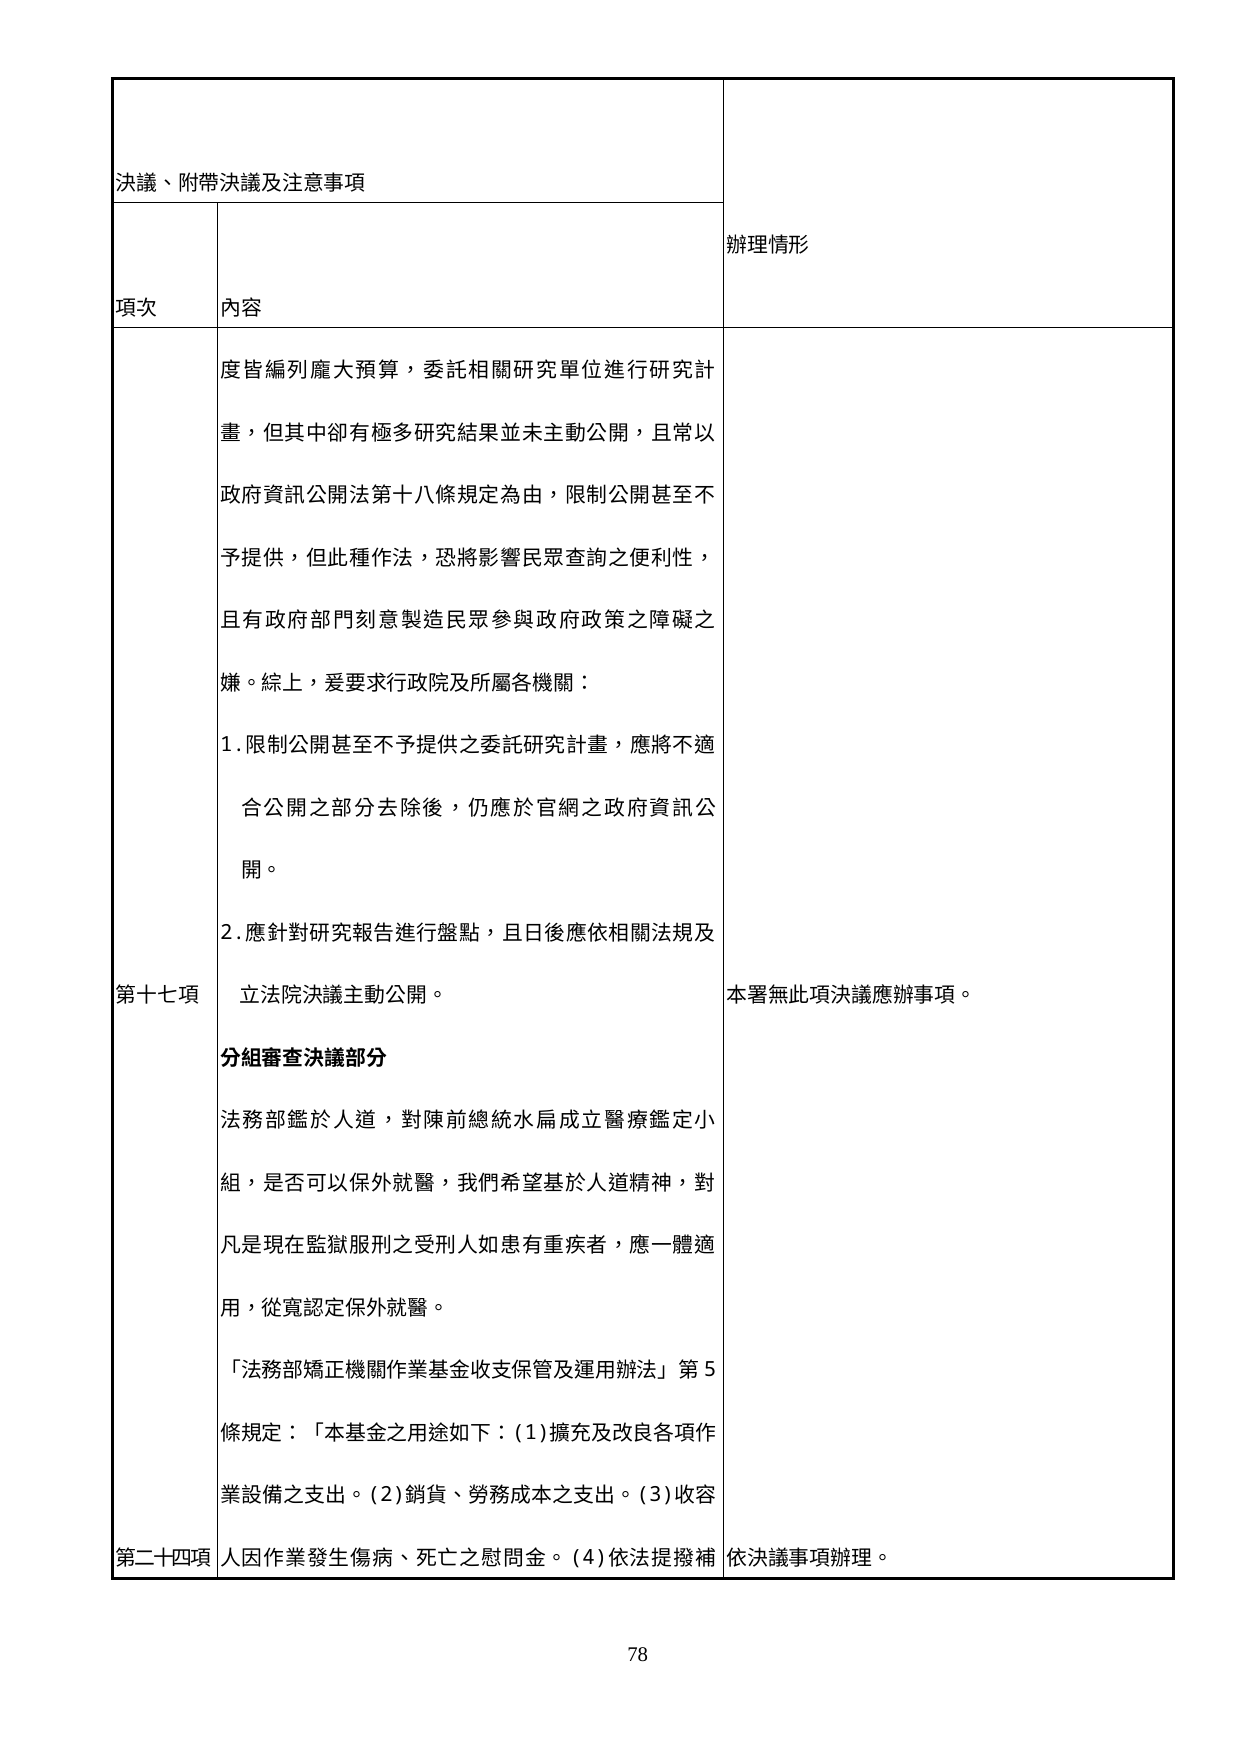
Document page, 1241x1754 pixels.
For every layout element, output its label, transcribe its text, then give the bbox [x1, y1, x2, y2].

table_cell 第二項 第三項 第四項 第五項 第六項 第七項 第八項 第九項 第十項 第十一項 第十二項 第十三項 第十四項 第十五項 第十六項 第十七項 第十八項 第八項 第三項 第五項 第十七項 第二十四項 第一項 第二項 第三項 第四項 第一項 第二項 第三項 [114, 328, 217, 1577]
table_cell 本署無此項決議應辦事項。 依決議事項辦理。 [724, 328, 1172, 1577]
table_header 決議、附帶決議及注意事項 [114, 80, 723, 202]
table_cell 項次 [114, 203, 217, 327]
table_header 辦理情形 [724, 80, 1172, 327]
table_cell 104年度中央政府總預算案針對各機關及所屬統刪項目如下： 1.油料：統刪30%；另隨同減列交通部辦理離島載客船舶油價補貼0.07億元、公路總局辦理公共運輸油價補貼1.05億元。 2.大陸地區旅費：統刪10%。 3.委辦費：除人事行政總處、公務人力發展中心、中央選舉委員會及所屬、公務人員保障暨培訓委員會、警政署及所屬、外交部主管、教育部主管、法務部主管、勞工保險局、職業安全衛生署危險性機械及設備檢查與管理、動植物防疫檢疫局及所屬屠宰衛生檢查、畜禽藥物殘留檢測及檢疫偵測犬業務、衛生福利部落實長照十年計畫、推動長照服務體系及長照服務網業務相關預算、健全緊急醫療照護網絡、健全醫療衛生體系、醫事人力培育與訓練、推動身心障礙醫療復建網絡、社會救助業務、保護服務業務、規劃建立社會工作專業、推動性別暴力防治相關預算、食品藥物管理署科技發展工作及食品藥物管理業務相關預算、社會及家庭署辦理推展身心障礙者福利服務相關預算、文化部主管不刪；智慧財產局、工業局工業技術升級輔導計畫、標準檢驗局及所屬辦理國家度量衡標準實驗室整體運作與發展及民生化學計量標準計畫統刪1%外，其餘統刪10%，其中大陸委員會、考試院、營建署及所屬、消防署及所屬、入出國及移民署、建築研究所、國防部所屬、財政部、國庫署、交通部、中央氣象局、觀光局及所屬、運輸研究所、農業委員會、茶業改良場、疾病管制署、中央健康保險署、社會及家庭署、新竹科學工業園區管理局及所屬、中部科學工業園區管理局及所屬、保險局改以其他項目刪減替代，科目自行調整。 4.一般事務費：除中央研究院、人事行政總處及所屬、國立故宮博物院、中央選舉委員會及所屬、立法院主管、公務人員保障暨培訓委員會、國家文官學院及所屬、監察院、警政署及所屬、外交部主管、體育署、法務部主管、智慧財產局、工業局工業技術升級輔導計畫、勞工保險局、衛生福利部落實長照十年計畫、推動長照服務體系及長照服務網業務相關預算、健全緊急醫療照護網絡、健全醫療衛生體系、醫事人力培育與訓練、推動身心障礙醫療復建網絡、社會救助業務、保護服務業務、規劃建立社會工作專業、推動性別暴力防治相關預算、食品藥物管理署科技發展工作及食品藥物管理業務相關預算、中央健康保險署、社會及家庭署辦理推展身心障礙者福利服務相關預算、國軍退除役官兵輔導委員會聘用照顧服務員及護理人員相關預算不刪外，其餘統刪5%，其中總統府、國家發展委員會、國家通訊傳播委員會、公務人員退休撫卹基金監理委員會、營建署及所屬、消防署及所屬、空中勤務總隊、國防部所屬、賦稅署、臺北國稅局、高雄國稅局、北區國稅局及所屬、中區國稅局及所屬、南區國稅局及所屬、關務署及所屬、財政資訊中心、教育部、國家圖書館、國立公共資訊圖書館、國立教育廣播電臺、國立海洋科技博物館、中小企業處、交通部、民用航空局、中央氣象局、觀光局及所屬、運輸研究所、原子能委員會、放射性物料管理局、核能研究所、水土保持局、農業試驗所、林業試驗所、種苗改良繁殖場、桃園區農業改良場、花蓮區農業改良場、衛生福利部、社會及家庭署、環境檢驗所、環境保護人員訓練所、海岸巡防署主管、新竹科學工業園區管理局及所屬、證券期貨局改以其他項目刪減替代，科目自行調整。 5.軍事裝備設施、房屋建築、車輛及辦公器具、設施及機械設備養護費：除人事行政總處及所屬、國立故宮博物院、中央選舉委員會及所屬、立法院主管、公務人員保障暨培訓委員會、國家文官學院及所屬、監察院、警政署及所屬、中央警察大學設施及機械設備養護費、外交部駐外機構業務計畫、體育署、法務部主管、衛生福利部落實長照十年計畫、推動長照服務體系及長照服務網業務相關預算、保護服務業務相關預算、食品藥物管理署科技發展工作及食品藥物管理業務相關預算、海洋巡防總局艦艇歲修及機械儀器養護費不刪外，其餘統刪5%，其中國家安全會議、國史館臺灣文獻館、中央研究院、行政院、主計總處、國家發展委員會、考試院、公務人員退休撫卹基金監理委員會、內政部、營建署及所屬、消防署及所屬、入出國及移民署、國防部所屬、財政部、國庫署、賦稅署、臺北國稅局、高雄國稅局、北區國稅局及所屬、中區國稅局及所屬、南區國稅局及所屬、關務署及所屬、財政資訊中心、國家圖書館、國立公共資訊圖書館、國立教育廣播電臺、國立海洋科技博物館、交通部、民用航空局、中央氣象局、觀光局及所屬、運輸研究所、公路總局及所屬、原子能委員會、放射性物料管理局、農業委員會、水土保持局、林業試驗所、特有生物研究保育中心、漁業署及所屬、衛生福利部、疾病管制署、中央健康保險署、環境保護署、環境檢驗所、環境保護人員訓練所、海岸巡防署主管、新竹科學工業園區管理局及所屬改以其他項目刪減替代，科目自行調整。 6.國內旅費：除中央研究院、人事行政總處及所屬、國立故宮博物院、中央選舉委員會及所屬、公務人員保障暨培訓委員會、國家文官學院及所屬、監察院主管、警政署及所屬、體育署、法務部主管、工業局工業技術升級輔導計畫、衛生福利部落實長照十年計畫、推動長照服務體系及長照服務網業務相關預算、健全緊急醫療照護網絡、健全醫療衛生體系、醫事人力培育與訓練、推動身心障礙醫療復建網絡、社會救助業務、保護服務業務、規劃建立社會工作專業相關預算、食品藥物管理署科技發展工作及食品藥物管理業務相關預算、社會及家庭署辦理推展身心障礙者福利服務相關預算不刪外，其餘統刪5%，其中國史館臺灣文獻館、主計總處、國家發展委員會、考試院、內政部、營建署及所屬、消防署及所屬、役政署、入出國及移民署、空中勤務總隊、國防部所屬、賦稅署、臺北國稅局、高雄國稅局、北區國稅局及所屬、中區國稅局及所屬、南區國稅局及所屬、關務署及所屬、財政資訊中心、國家圖書館、國立公共資訊圖書館、國立教育廣播電臺、國立海洋科技博物館、交通部、中央氣象局、觀光局及所屬、運輸研究所、公路總局及所屬、原子能委員會、放射性物料管理局、農業委員會、水土保持局、衛生福利部、疾病管制署、社會及家庭署、環境保護署、環境檢驗所、環境保護人員訓練所、新竹科學工業園區管理局及所屬、檢查局、臺灣省政府改以其他項目刪減替代，科目自行調整。 7.國外旅費：除中央研究院、人事行政總處及所屬、國立故宮博物院、中央選舉委員會及所屬、立法院主管委員國會交流事務費、公務人員保障暨培訓委員會、國家文官學院及所屬、監察院、警政署及所屬、中央警察大學、外交部主管、體育署、法務部主管、衛生福利部落實長照十年計畫、推動長照服務體系及長照服務網業務相關預算、推動身心障礙醫療復建網絡、保護服務業務相關預算、食品藥物管理署科技發展工作及食品藥物管理業務相關預算、社會及家庭署辦理推展身心障礙者福利服務相關預算、文化部主管不刪外，其餘統刪5%，其中行政院、主計總處、國家發展委員會、檔案管理局、飛航安全調查委員會、客家委員會及所屬、考試院、銓敘部、公務人員退休撫卹基金監理委員會、公務人員退休撫卹基金管理委員會、審計部、內政部、營建署及所屬、消防署及所屬、役政署、入出國及移民署、建築研究所、空中勤務總隊、國防部所屬、財政部、國庫署、賦稅署、臺北國稅局、高雄國稅局、北區國稅局及所屬、中區國稅局及所屬、南區國稅局及所屬、財政資訊中心、教育部、國民及學前教育署、青年發展署、國家圖書館、國立公共資訊圖書館、國立教育廣播電臺、國家教育研究院、國立海洋科技博物館、工業局、標準檢驗局及所屬、智慧財產局、水利署及所屬、中央地質調查所、交通部、民用航空局、中央氣象局、觀光局及所屬、運輸研究所、公路總局及所屬、勞工保險局、勞動力發展署及所屬、職業安全衛生署、勞動及職業安全衛生研究所、僑務委員會、原子能委員會、輻射偵測中心、放射性物料管理局、核能研究所、農業委員會、林務局、水土保持局、農業試驗所、林業試驗所、水產試驗所、畜產試驗所、家畜衛生試驗所、特有生物研究保育中心、種苗改良繁殖場、高雄區農業改良場、漁業署及所屬、動植物防疫檢疫局及所屬、農糧署及所屬、衛生福利部、疾病管制署、中央健康保險署、社會及家庭署、環境檢驗所、環境保護人員訓練所、新竹科學工業園區管理局及所屬、中部科學工業園區管理局及所屬、南部科學工業園區管理局及所屬、檢查局、臺灣省政府、臺灣省諮議會、福建省政府改以其他項目刪減替代，科目自行調整。 8.出國教育訓練費：除中央研究院、人事行政總處及所屬、中央選舉委員會及所屬、公務人員保障暨培訓委員會、國家文官學院及所屬、警政署及所屬、外交部駐外機構業務計畫、法務部主管、食品藥物管理署科技發展工作及食品藥物管理業務相關預算、文化部主管不刪外，其餘統刪5%，其中主計總處、國家發展委員會、公平交易委員會、飛航安全調查委員會、消防署及所屬、空中勤務總隊、國防部所屬、財政部、關務署及所屬、交通部、中央氣象局、原子能委員會、核能研究所、農業委員會、農業試驗所、水產試驗所、畜產試驗所、家畜衛生試驗所、特有生物研究保育中心、種苗改良繁殖場、臺中區農業改良場、臺南區農業改良場、高雄區農業改良場、花蓮區農業改良場、衛生福利部、疾病管制署、環境保護署、檢查局改以其他項目刪減替代，科目自行調整。 9.設備及投資：除資產作價投資、中央研究院、人事行政總處及所屬、中央選舉委員會及所屬、立法院主管、公務人員保障暨培訓委員會基本行政維持、國家文官學院及所屬、監察院、審計部、警政署及所屬、中央警察大學房屋建築及設備費、外交部駐外機構業務計畫、購置駐外機構館舍計畫與汰換駐外機構公務車預算、法務部主管、勞工保險局、動植物防疫檢疫局高雄分局檢疫行政大樓興建工程、衛生福利部健全緊急醫療照護網絡、健全醫療衛生體系、醫事人力培育與訓練、社會救助業務、保護服務業務相關預算、食品藥物管理署科技發展工作及食品藥物管理業務相關預算、中央健康保險署、社會及家庭署辦理推展身心障礙者福利服務相關預算、海岸巡防署臺北港海巡基地、海洋巡防總局艦艇大修經費及強化海巡編裝發展方案不刪；科技部增撥國家科學技術發展基金統刪1%；文化部主管統刪3%；國立故宮博物院故宮南部院區籌建計畫統刪4%；教育部主管統刪7%外，其餘統刪8%，其中司法院、最高法院、最高行政法院、臺北高等行政法院、臺中高等行政法院、高雄高等行政法院、公務員懲戒委員會、法官學院、智慧財產法院、臺灣高等法院、臺灣高等法院臺中分院、臺灣高等法院臺南分院、臺灣高等法院高雄分院、臺灣高等法院花蓮分院、臺灣臺北地方法院、臺灣士林地方法院、臺灣新北地方法院、臺灣桃園地方法院、臺灣新竹地方法院、臺灣苗栗地方法院、臺灣臺中地方法院、臺灣南投地方法院、臺灣雲林地方法院、臺灣嘉義地方法院、臺灣高雄地方法院、臺灣屏東地方法院、臺灣臺東地方法院、臺灣花蓮地方法院、臺灣宜蘭地方法院、臺灣基隆地方法院、臺灣澎湖地方法院、臺灣高雄少年及家事法院、福建高等法院金門分院、福建金門地方法院、福建連江地方法院、考試院、公務人員退休撫卹基金監理委員會、內政部、役政署、國防部、財政部、賦稅署、臺北國稅局、高雄國稅局、北區國稅局及所屬、中區國稅局及所屬、南區國稅局及所屬、國有財產署及所屬、教育部、國民及學前教育署、國家圖書館、國立公共資訊圖書館、國立教育廣播電臺、國立海洋科技博物館、中央氣象局、觀光局及所屬、運輸研究所、公路總局及所屬、蒙藏委員會、農業委員會、家畜衛生試驗所、環境保護署、環境保護人員訓練所、海洋巡防總局、海岸巡防總局及所屬、金融監督管理委員會、銀行局、證券期貨局改以其他項目刪減替代，科目自行調整。 10.對國內團體之捐助與政府機關間之補助：除法律義務支出、中央研究院、警政署及所屬、外交部、教育部主管、法務部主管、勞工保險局、漁業署捐助各級漁會辦理臺灣地區各漁業通訊電臺營運輔導、衛生福利部捐助財團法人國家衛生研究院發展計畫、落實長照十年計畫、推動長照服務體系及長照服務網業務相關預算、社會救助業務、保護服務業務、健全緊急醫療照護網絡、健全醫療衛生體系、醫事人力培育與訓練、食品藥物管理署科技發展工作及食品藥物管理業務相關預算、中央健康保險署、社會及家庭署辦理長期照顧十年計畫及建置長期照顧服務體系暨推展身心障礙者福利服務相關預算、文化部主管、科技部對國家災害防救科技中心、財團法人國家實驗研究院與國家同步輻射研究中心之捐助不刪；經濟部科技預算、智慧財產局、工業局工業技術升級輔導計畫統刪1%外，其餘統刪5%，其中客家委員會及所屬、內政部、營建署及所屬、國防部所屬、交通部、觀光局及所屬、公路總局及所屬、核能研究所、桃園區農業改良場、動植物防疫檢疫局及所屬、環境保護署、新竹科學工業園區管理局及所屬改以其他項目刪減替代，科目自行調整。 11.對地方政府之補助：除法律義務支出、一般性補助款、教育部主管、法務部主管、衛生福利部落實長照十年計畫、推動長照服務體系及長照服務網業務相關預算、社會救助業務、健全緊急醫療照護網絡、食品藥物管理署科技發展工作及食品藥物管理業務相關預算、中央健康保險署、社會及家庭署辦理長期照顧十年計畫及建置長期照顧服務體系暨推展身心障礙者福利服務相關預算、文化部主管不刪外，其餘統刪5%，其中役政署、觀光局及所屬、動植物防疫檢疫局及所屬、衛生福利部改以其他項目刪減替代，科目自行調整。 12.人事費：除退休退職給付、人事行政總處退休公教人員年終慰問金調整準備、國立故宮博物院、中央選舉委員會及所屬、立法院主管（不含委員問政油料補助費）、公務人員保障暨培訓委員會、國家文官學院及所屬、監察院主管、警政署及所屬、外交部主管、體育署、法務部主管不刪；立法院主管委員問政油料補助費統刪30%外，其餘統刪1%，其中中央研究院、主計總處、公務人力發展中心、地方行政研習中心、檔案管理局、飛航安全調查委員會、公共工程委員會、司法院、最高法院、最高行政法院、臺北高等行政法院、臺中高等行政法院、高雄高等行政法院、公務員懲戒委員會、法官學院、智慧財產法院、臺灣高等法院、臺灣高等法院臺中分院、臺灣高等法院臺南分院、臺灣高等法院高雄分院、臺灣高等法院花蓮分院、臺灣臺北地方法院、臺灣士林地方法院、臺灣新北地方法院、臺灣桃園地方法院、臺灣新竹地方法院、臺灣苗栗地方法院、臺灣臺中地方法院、臺灣南投地方法院、臺灣彰化地方法院、臺灣雲林地方法院、臺灣嘉義地方法院、臺灣臺南地方法院、臺灣高雄地方法院、臺灣屏東地方法院、臺灣臺東地方法院、臺灣花蓮地方法院、臺灣宜蘭地方法院、臺灣基隆地方法院、臺灣澎湖地方法院、臺灣高雄少年及家事法院、福建高等法院金門分院、福建金門地方法院、福建連江地方法院、考試院、考選部、消防署及所屬、役政署、入出國及移民署、建築研究所、空中勤務總隊、國防部所屬、國庫署、臺北國稅局、高雄國稅局、北區國稅局及所屬、中區國稅局及所屬、南區國稅局及所屬、國有財產署及所屬、國家圖書館、國立公共資訊圖書館、國立教育廣播電臺、國立海洋科技博物館、水利署及所屬、中央地質調查所、交通部、民用航空局、中央氣象局、觀光局及所屬、運輸研究所、公路總局及所屬、勞動及職業安全衛生研究所、林務局、水土保持局、畜產試驗所、家畜衛生試驗所、茶業改良場、種苗改良繁殖場、桃園區農業改良場、臺南區農業改良場、環境保護署、環境檢驗所、環境保護人員訓練所、海岸巡防署主管、證券期貨局改以其他項目刪減替代，科目自行調整。 13.國庫署「國債付息」減列2 億元。 近來國際原油價格持續重挫，國內汽、柴油價格亦不斷下跌；日前中油再度宣布自2015年1月12日起調降各式汽、柴油價格，其中95無鉛調降為每公升24.6元，較編製104年度中央政府總預算案時按每公升35.1元編列，已有大幅差距；爰予減列104年度中央政府各機關油料費30%；另年度預算執行中，若遇油價大幅波動，則在油料用量之共同標準範圍內，各機關應依以下原則辦理，主計總處並應追蹤控管執行情形： 1.油價下跌時，按實際油價覈實列支，結餘部分並不得移為他用。 2.油價大幅上漲，致所須經費不足時，得以各機關第一預備金支應；若嚴重不敷，得申請動支第二預備金。 針對104年度中央政府總預算中有關「自由經濟示範區」相關預算共計編列75億9,945萬5,000元，包括：國家發展委員會編列1,670萬元、經濟部智慧財產局編列20萬元、行政院農業委員會編列3億8,573萬元、衛生福利部編列1億4,600萬元、經濟特別收入基金1,000萬元、桃園國際機場股份有限公司6,400萬元、臺灣港務股份有限公司34億3,715萬1,000元、航港建設基金35億3,477萬4,000元、農業特別收入基金490萬元。 經查，「自由經濟示範區規劃方案」於102年8月啟動第1階段推動計畫，自貿港區為自由經濟示範區第1階段之核心，惟推動效益卻未如預期，無法彌補我國港埠整體進出口貨物流失量，且入駐港區事業數及進用員工人數未見成長，此外，再以我國自由貿易港區歷年來入駐港區事業家數及進用員工人數觀之，推行自由貿易示範區計畫後，入駐港區事業數及進用員工人數亦未見明顯成長；另示範區104年度關鍵績效指標考核面向不足，且跨機關間衡量標準不一，有欠妥適。 另，有鑑於「自由經濟示範區規劃方案」尚未三讀通過，各部會即逕自編列該預算執行計畫，實有未當。事實上，就政府不斷宣傳國際的案例：韓國仁川自經區言之，現已證明也將面臨推動困難之困境，事實上，由於外國人移住率過低、招商不易、無法吸引國外資金流入，以及對本國企業限制過多等因素，近年來韓國各界對仁川自經區的發展狀況，出現了諸多的批判。而面對中國上海自貿區實施一年來發現，其光環不但嚴重消退，實施成效更是完全不如預期，但台灣卻為了企圖與中國對接，不斷以此推銷台灣自經區的設立優勢，用錯誤的觀念及手段，實難以帶動台灣經濟升級，更無法為台灣悶經濟注入新的成長動力，且因示範區特別條例尚未審議通過。準此，除交通部自由港區等海空港建設、國家發展委員會、經濟部、衛生福利部及行政院農業委員會等既有不涉及落實自由經濟示範區特別條例相關預算得編列執行外，其餘不得編列。 鑑於多數財團法人收入來源主要依賴政府之補助與委辦收入，或以行使公權力特定政策任務為設置目的，且各該薪資待遇均已相當優渥。因此，相關福利經費之支用更應撙節，避免造成外界觀感不佳，或有浪費政府資源之嫌。爰自104年度起，各財團法人除應比照公務人員取消交通補助費外，亦不得再發放高層主管之房屋津貼。 根據審計部102年度中央政府總決算審核報告指出，政府捐助之財團法人總計152個，基金總額高達2,423億8,298萬餘元。然諸多財團法人財源自籌能力不足，高度仰賴政府財源挹注；依決算審核結果，152個財團法人102年度營收來自政府捐補助（不含捐助基金）或委辦之金額高達近470億元，超過年度整體收入之50%。其中有60家政府捐補助及委辦經費占其年度收入比例逾50%，當中有42家超過70%，逾90%者亦不在少數。 事實上，許多財團法人或已達成設置任務，或因時空環境變遷致設立目的已不復存在，或功能重疊，或已不具實質效益……，本院審查102年度中央政府總預算案時決議：「……要求各該主管機關於6個月內針對所捐助財團法人之設置目的、工作計畫、經費運用、財務狀況、營運績效等，以及任務已達成、設立目的已不復存在或已無營運實益等之財團法人，應向立法院提出評估報告及退場計畫。」，惟迄今僅見公設財團法人不斷設置，卻未見有退場或整併者；長此以往，不僅浪費行政資源，更將形成政府財政負擔。 爰此，104年度中央政府各機關（含營業及非營業基金）應就所主管財團法人設置任務已達成、或設立目的已不復存在、或已無營運實益、或績效不彰、或性質或業務相近者，提出具體之退場或整併計畫及時程，並向立法院各該委員會報告。 公教人員保險法中訂有「眷屬喪葬津貼（最高3個月薪俸額）」，而全國軍公教員工待遇支給要點中，亦列有眷屬死亡之「喪葬補助（最高5個月薪俸額）」之生活津貼，惟該「生活津貼」之規定，並未有法源依據。 公教人員保險既已有眷屬喪葬給付，實已不須再另行由政府預算編列所謂「喪葬補助」，且補助標準還過於保險給付。其他社會保險，如「勞工保險」，亦係將眷屬死亡之喪葬津貼列入保險給付項目，而未有其他政府補助。基於該「喪葬補助」生活津貼係無償性之補助，與保險給付係立基於「保費」之交付而生之補償不同，不應以「月俸」作為補助標準，況月俸愈高者，反而獲得政府愈多之補助，亦有違常理；現行軍公教人員喪葬補助以事實發生當月之薪俸額做為補助基準尚有斟酌空間，建請行政院於6個月內檢討研議其合理性。 根據行政院主計總處訂定之「用途別預算科目分類定義及計列標準表」第一點規定「各機關應詳實按照所管費用性質，就用途別預算科目定義範圍，確定各項費用應歸屬之科目」。惟查部分機關或對定義範圍未盡清楚，或有明知卻仍未照規定歸類之蓄意，例如，明知須列為委辦費，卻以委辦費每年均會被立法院統刪為由，將相關經費改列為「一般事務費」；或明知實際用途為補助，須於預算書中表列，並於機關網站上揭露，卻以「分攤」經費為由改列為「一般事務費」，逃避監督。爰要求行政院應通令各機關單位確實依照所訂標準編製預算，主計單位並應盡預算編審之責，確實審核；日後經查出有未依規定編製預算者，機關單位首長、相關人員應予懲處。 由於各界對於政府部門帶頭使用派遣人力多所撻伐，行政院於99年即鼓勵行政部門辦理勞務採購時，應優先評估以勞務承攬方式辦理；但從行政院各部會及所屬進用之承攬人力的工作內容觀之，多數工作要派機構仍須直接行使指揮監督權，而各部會卻為配合行政院降低派遣勞工人數之要求，特意忽略派遣與承攬之差別，導致派遣人力人數雖然降低，但勞務承攬卻不斷增加之怪象。 經查，依民法規定：承攬謂當事人約定，一方為他方完成一定之工作，他方俟工作完成，給付報酬之契約，在承攬業者依承攬契約而指派所屬勞工（擔任履行輔助人）至定作人處提供勞務之場合；勞動承攬外觀上似乎與勞動派遣相近，但二者間主要差異在於：承攬業者並未將指揮監督權讓與定作人，而勞動派遣部分，要派機構則可直接指揮監督使用派遣勞工。 勞動部為勞政最高主管機關，未明確定義派遣及承攬造成各界多有誤解，已屬失職；而行政院對勞務承攬不斷增加之怪象，非但視而不見，且昧於事實，放任各部會將應運用勞動派遣人力之事項，任意以勞動勞務承攬為之，尤屬不該。 爰要求行政院應： 1.責成勞動部明確定義勞動派遣與勞務承攬，並提出相關檢討報告及改善計畫與具體實施期程。 2.責成勞動部會同人事行政總處，訂定「行政院運用勞動派遣及勞務承攬之應行注意事項」。 3.於104年度起逐步要求各部會通盤檢討勞務採購時勞動派遣及勞務承攬人力運用之需求。 4.依勞動部之定義，於105年度起中央政府總預算書內明列勞動派遣及勞務承攬人力實際運用情況。 依據職業安全衛生法第6條第1項第14款明文規定，雇主應針對防止為採取充足通風、採光、照明、保溫或防濕等引起之危害，提供勞工必要的安全衛生設備及措施。同法第26條亦規定，事業單位以其事業之全部或一部分交付承攬時，應於事先告知該承攬人有關事業工作環境、危害因素既本法及有關安全衛生規定應採取之措施。 查承攬立法院院區清潔廠商第一社會福利基金會卻只提供員工短袖制服，即便寒流低溫特報，員工在戶外低氣溫環境工作只能自行添加薄長袖衣物於短袖衣服內，與其他在院區內行走身著保暖外套其他人員相較保暖性不足。顯然，立法院與基金會要求員工於低氣溫戶外工作，基金會未提供任何禦寒保護措施，立法院也未善盡告知督促之責任。 次查政府採購網統計資訊，第一社會福利基金會亦承攬多家公家機關清潔勞務採購案，包含監察院、科技部、高速公路局北區工程處、衛生福利部國民健康署等等中央政府機關單位。 為避免基層勞工因工作遭逢職業傷病，政府機關應依職業安全衛生法，善盡事業單位督促承攬商符合相關法令之責任，爰要求各政府機關應優先督促清潔勞務承攬商針對戶外工作之員工提供防風保暖之制服。 行政院消費者保護委員會自101年被前行政院長江宜樺降級為行政院消費者保護處後，功能不彰，未能確實保護消費者，在歷次食安風暴中，也未能發揮領頭羊角色保護消費者權益、提出團體訴訟，顯見當初行政院組改決策之不當。尤其現行產業類別多元、消費項目與爭議更是日新月異，消費者保護法裡的定型化契約範本早已不符時代所需，許多民眾根本不知道消費者保護法能申訴及調解消費爭議，遠不如媒體的爆料專線。爰要求行政院應強化消費者保護處職能，並與食安辦公室定期溝通協調，定期就特定產品稽查，以維護消費者權益。 行政院各部會每年皆編列龐大數額之捐、補助費，有的部會之捐、補助費幾乎占其整體預算九成。其中有為數不少的捐、補助費，係對團體及私人補助，惟如此龐大金額之預算，許多部會及所屬卻未於官方網站設有專區，致民眾及團體無法簡便查詢到所需之申請捐、補助費規定，而經常錯失申請時機，甚或因不知有相關捐、補助費，致使本身權益受損。為便利人民共享及公平利用政府資訊，保障民眾知的權利，爰要求行政院及所屬應要求各部會應將「申請捐、補助費用之相關辦法」列入網頁「政府資訊公開」專區內，以利民眾查閱。 行政院於93年為建立公報制度，統一刊載行政院及所屬各機關涉及人民權益之法令等重要事項，以達政府資訊主動公開及保障人民權益之目的，特發行「行政院公報」，並建置「行政院公報資訊網」。惟查該網站部分法規命令、行政規則等修正發布之資訊，並未檢附條文總說明及對照表，人民難以得知政府機關修正之理由與必要性。爰要求行政院公報未來刊載法規，應一併檢附條文總說明及對照表，以便利人民共享及公平利用政府資訊，保障人民知的權利，增進人民對公共事務之瞭解、信賴及監督，並促進民主參與。 為避免濫用政府預算播送形象廣告違反行政中立原則並影響選舉公平，總統副總統任期屆滿前一年內，政府政令宣導廣告應限於社會治安維護、交通秩序疏導、災害防救、傳染病防治、環境保護、節約能源或新法令及政策實施等之宣導廣告，不得播送其他政治性宣導廣告。鑑於原住民族及離島等地區因地理環境特殊，受限於交通不便，醫療資源及健康照護服務相較台灣本島，普遍有不充足與不完善之情形。為使該等地區民眾獲得平等之完善醫療與照顧，104年度中央政府總預算案中有關「原住民族及離島地區醫療、照護、保健相關服務所需及資源建置之相關預算」，請行政院責成主計總處及相關機關覈實配賦額度。 有鑑於臺大醫院兒童醫院已於103年8月1日正式開幕，肩負國家社會大眾之深刻期望，基於兒童是國家未來的重要棟樑，其健康代表著國家未來的競爭力，惟面對少子化問題日益嚴重的台灣，兒童健康問題卻仍未受到政府高度重視。基此，為落實臺大醫院兒童醫院提供國家級兒童醫療服務、研究及教學之任務，特建請教育部與衛生福利部自104年度起，應於業務計畫中，匡列預算納入兒童醫學相關研究主題（例如：一般兒科教學研究、兒童急診教學研究、兒童不當對待（虐待）教學研究、兒童健康褔祉指標教學研究、兒童社區醫學教學研究、青少年醫學教學研究……等等相關研究），並提撥一定比例預算、專款專用做為兒童醫院之臨床教學研究用途，以培養我國兒童醫療與保健人才、照顧轉診難症兒童，及增進我國兒童健康及福祉，並提高我國兒童醫療照顧水準，落實臺大醫院兒童醫院捍衛國家兒童健康之使命。 中華民國104年度中央政府總預算案，有關公務部分各單位預算之審查，歲入、歲出之各款、項、目涉及附屬單位預算營業及非營業部分（如營業盈餘或作業賸餘繳庫等項目），審查報告本應予「暫照列，俟附屬單位預算審議確定，再行調整。」惟倘委員會在審查時，已就該部分預算作成實質上之增刪調整或相關決議，審查總報告仍應尊重委員會審查結果，並予照列。 台灣糖業股份有限公司、台灣中油股份有限公司、台灣電力股份有限公司、台灣自來水股份有限公司四家公司100年度經營績效獎金適用96年修正之「經濟部所屬事業經營績效獎金實施要點」辦理。 附屬單位預算涉及本署應辦部分 通案決議部分 經查「政府資訊公開法」第七條規定，略以：下列政府資訊，除依第十八條規定限制公開或不予提供者外，應主動公開……五、施政計畫、業務統計及研究報告。……前項第五款所稱研究報告，指由政府機關編列預算委託專家、學者進行之報告或派赴國外從事考察、進修、研究或實習人員所提出之報告。 又查，本院審查96年度中央政府總預算案通過之通案決議：(八)自96年度起，中央各行政單位應依「政府資訊公開法」第七條規定，應將預算及決算書、由政府編列預算所完成之研究報告等在網上公布，供全民查閱、(十)鑑於政府資訊公開法已於民國94年12月28日公布施行，各政府機關均應主動公開其行政資訊，爰建議於各機關之入口網站增加「政府資訊公開」之單一窗口，使政府資訊更為公開透明，讓民眾更方便參與政府之政策。而行政院及所屬各機關每年度皆編列龐大預算，委託相關研究單位進行研究計畫，但其中卻有極多研究結果並未主動公開，且常以政府資訊公開法第十八條規定為由，限制公開甚至不予提供，但此種作法，恐將影響民眾查詢之便利性，且有政府部門刻意製造民眾參與政府政策之障礙之嫌。綜上，爰要求行政院及所屬各機關： 1.限制公開甚至不予提供之委託研究計畫，應將不適合公開之部分去除後，仍應於官網之政府資訊公開。 2.應針對研究報告進行盤點，且日後應依相關法規及立法院決議主動公開。 分組審查決議部分 法務部鑑於人道，對陳前總統水扁成立醫療鑑定小組，是否可以保外就醫，我們希望基於人道精神，對凡是現在監獄服刑之受刑人如患有重疾者，應一體適用，從寬認定保外就醫。 「法務部矯正機關作業基金收支保管及運用辦法」第5條規定：「本基金之用途如下：(1)擴充及改良各項作業設備之支出。(2)銷貨、勞務成本之支出。(3)收容人因作業發生傷病、死亡之慰問金。(4)依法提撥補助、獎勵之支出。(5)收容人技能訓練之支出。(6)補助收容人及其家屬醫療、教育及生活照顧之支出。(7)補助犯罪被害人及其家屬醫療、教育及生活照顧之支出。(8)管理及總務支出。(9)其他有關支出。」其中，有關改善收容人醫療、生活設施及技訓設備、補助收容人疾病醫療費用，以及收容人沐浴及炊場所需燃料等經費，應回歸法務部矯正署公務預算，不應再於該基金編列之。爰建請法務部應儘速研議修正「法務部矯正機關作業基金收支保管及運用辦法」。 二、分組審查決議部分： 行政院主管涉及本署應辦部分 妥善運用預算法第4條所列之非營業特種基金，有助於提升行政效率、提供特定政事穩固的財務規模與衡平不同社會價值。惟我國非營業特種基金數目繁多，非但未配合中央政府組織改造予以檢討，其收支更時有違反預算法或替代普通基金而形成所屬機關「小金庫」等情事。矧非營業特種基金之舉借，近年對我國財政紀律產生嚴重影響。爰要求行政院於1個月內，要求各部會檢討所屬非營業特種基金之必要性，並於提送105年中央政府總預算時，說明非營業特種基金整併成果及規劃。 鑑於台灣市場資訊規模遠遜於國外，而國外軟體經常以適合其國內發展之軟體直接套用於國外購買者，並未能實際符合我國實際需求，殷鑑於此，政府應積極獎勵國內軟體業的發展，制定相關方案；目前僅有經濟部為了扶植協助國內軟體產業免於國際大廠的扼殺，已於2014年8月成立軟體採購平台，目的是要讓國內軟體業能在面對國際廠商時有更多的條件可以有平等交流的空間與機會；鑑於國內軟體產業面臨的環境較為惡劣，以及資安軟體產品事涉防護國家安全性質，行政機關在購買資安通訊產品時，應優先採購國內產品，以扶植國內軟體產業之發展，利於提升企業競爭力，也能鼓勵優秀人才留在國內。 司法及法制委員會歲入涉及本署應辦部分 104年度各地方法院檢察署（以下簡稱各地檢署）於「罰款及賠償收入─沒入及沒收財物」科目下，編列緩起訴處分金計13億2,257萬7,000元及認罪協商判決金計3,395萬6,000元，合計13億5,653萬3,000元。經查，104年度所編列緩起訴處分金及認罪協商判決金收入，均低於先前年度實際收入金額，考量近年來該等指定支付金額呈逐年成長趨勢，104年度所編相關收入預算數顯有偏低之虞，應確實依刑事訴訟法規定辦理。 依據103年6月4日修正公布之刑事訴訟法相關規定，緩起訴處分金及認罪協商判決金之全部收支，應納入政府預算體系，該等收入應全數由各地檢署編列歲入預算繳庫。然各地檢署於104年度「罰款及賠償收入─沒入及沒收財務」編列之緩起訴處分金及認罪協商判決金相關收入預算數總計13億5,653萬3,000元，雖已高於102年度決算數及103年度法定預算數；惟以歷年來緩起訴處分金及認罪協商判決金指定支付國庫、公益團體、地方自治團體之總金額觀之（如下表），該等指定支付金額已由96年度之9億1,785萬元，逐年成長至101年度之17億6,528萬元、102年度之18億8,945萬元，除每年度成長率介於3%至37%之間外，自100年度起，每年更呈數億元之增加趨勢。顯見104年度相關收入預算有低估之嫌，爰要求各地方法院檢察署應予檢討改進。 96至102年度緩起訴處分金及認罪協商判決金指定支付金額一覽表 單位：新臺幣千元 據財政部國有財產署提供之資料，截至103年6月底止，法務部及所屬機關經管宿舍共計4,005戶，其中低度利用戶數727戶，比重近二成；且依法務部統計資料，截至102年底止，法務部及所屬機關經管宿舍共計3,966戶，包含首長宿舍32戶、多房間及單房間職務宿舍各2,213戶及1,418戶、眷屬宿舍303戶，其中空置待借用宿舍為首長宿舍7戶、多房間及單房間職務宿舍分別為490戶及330戶，共計827戶仍空置待借用，比重逾二成，足見未能妥適運用宿舍資源。且法務部主管之104年度預算案編列宿舍修繕費894萬3,000元，以及租賃房舍181戶之租金預算5,180萬5,000元，可知104年度宿舍修繕費及宿舍租金共需6,074萬8,000元，對照宿舍管理費歲入預算僅編列757萬9,000元，亦有欠合理。爰此，要求法務部及所屬應檢討現行收取宿舍管理費偏低不足以支應宿舍修繕費之情況，並強化宿舍資源之有效運用，以節省國庫支出。 法務部主管「其他收入─雜項收入─其他雜項收入」科目下，編列借用宿舍者扣回房屋津貼1,905萬4,000元及宿舍管理費757萬9,000元，合計2,663萬3,000元。惟查，法務部及所屬機關經管宿舍中，有近二成低度利用及不乏空置待借用情事，且收取宿舍管理費偏低，已不敷支應宿舍修繕費，加以尚有部分檢察機關另編列預算支應檢察官職務宿舍租金，實有欠當，應檢討收費標準及閒置待用宿舍之運用。 法務部主管 法務部各檢察署第2目「檢察業務」合計5億9,650萬6,000元，凍結十分之一，並就以下5項提案理由，向立法院司法及法制委員會報告並經同意後，始得動支。 1.長久以來，民眾對法官與檢察官處理案件之公平公正性觀感不佳，依據國立中正大學犯罪研究中心103年上半年度全國民眾犯罪被害暨政府維護治安施政滿意度調查，針對「民眾對檢察官審理案件公平公正性的觀感」之調查結果，103年上半年度對於檢察官「不相信」及「完全不相信」的比例雖較102年的76.7%略有降低，但仍高達71%，對於本委員會一再要求法務部檢討民眾對於檢察官濫權起訴、問案態度偏頗、特定偏見等情形之改善顯然未積極督導各檢察署落實執行。俟法務部提出具體改善措施之專案報告再決定動支。 2.我國檢察官與法官固然均具有應中立客觀以發現真實、保障人權之義務，然刑事訴訟制度歷經十餘年之修正，已更明顯的朝向當事人進行方向發展，且檢察官仍帶有一定程度之行政官色彩，受檢察一體之拘束，審檢角色差距將日漸擴大。 現行制度下，檢察署組織依附於《法院組織法》，而檢察官人事制度準用《法官法》。而法曹養成亦有「審檢不分訓」、注重期別等問題；另外，檢察系統獨特之檢察一體亦需搭配書面指揮制度，始可明確達到基層檢察官與具指揮監督權之長官權責相符。為進一步落實審檢分立原則，並確立檢察官職權行使之依據及其定位，法務部實有必要儘速研擬《檢察署組織法》及《檢察官法》。 爰請法務部提出《檢察署組織法》及《檢察官法》草案是否可行之評估報告，並就《法院組織法》第92條明定之「書面指揮制度」具體執行情況提出說明及統計數據，向立法院司法及法制委員會及提案委員報告經同意後，始得動支。 3.鑑於近年來檢察官濫行起訴、上訴、限制人身自由等問題漸受重視，監察院公布之監察成果，多次指出檢警多項重大瑕疵，包括破壞案發現場、刑求逼供、疲勞訊問、疏未蒐集及隱匿重要證據、未遵守標準作業程序，及刑事訴訟法第2條「於被告有利不利之情形均應注意」之規範等，不但影響司法信譽，更嚴重侵害人民權益。 又立法院司法及法制委員會曾多次通過提案，要求法務部研擬檢察官濫行起、上訴之具體行政管考或其他措施，迄今均無下文；法務部雖聲稱將了解各該起、上訴情形，卻又僅以「法律見解不一」一語帶過，無異於認為檢察官起、上訴被法院駁回，全部都是法院的問題，不需設計內部管控機制。監察院多次指出檢察官辦案未依照標準作業流程、隱匿證據等問題，顯見法務部對上述濫權或疏失情形，並不重視。 爰請法務部針對檢察官濫用起訴、上訴、不起訴及強制處分等裁量權之情形，歸納類型並建立判斷標準及具體之究責、管考措施，並向立法院司法及法制委員會及提案委員報告經同意後，始得動支。 4.101年法務部成立「逐步廢除死刑研究推動小組」，並於新聞稿中肯認廢除死刑是法務部終極目標，雖因社會尚未達成共識而未推行相關法案，但揭示小組成立目的係就廢除死刑議題凝聚民意共識、消弭民眾疑慮並進而研擬規劃配套措施及死刑替代方案。又法務部早在96年即已委託中研院做成「廢除死刑暨替代方案之研究」報告，卻未見有任何進一步的政策研擬及制訂，甚為可惜。 爰請法務部就前揭各項問題規劃政策推動方向及提出具體措施，並向立法院司法及法制委員會及提案委員報告，經同意後，始得動支。 5.最高法院檢察署104年度歲出預算第2目「檢察業務」項下編列5,965萬6,000元，預期發揮檢察功能，達到除奸發伏，確保人民權益及社會安寧。惟經查，台灣司法錯／誤判之情況頻仍，打擊民眾對司法信心，並損害人民基本法益。依《刑事訴訟法》第2條規定，實施刑事訴訟程序之公務員，就該管案件，應於被告有利及不利之情形，一律注意；再依同法第427條，檢察官得為受判決人之利益聲請再審。因此，如何確保每一位遭司法定罪之被告確屬有罪，不讓無辜被告冤枉入獄，亦是檢察官之職責所在。 近來科技日新月異，隨著DNA鑑定技術之進步，有越來越多無辜被告重獲平反，國外也陸續開始由官方建立刑事案件覆審機制，找出誤判案件，為被告爭取平反。以美國費城為例，美國費城檢察署即於今年4月成立專案小組，專司調查可能誤判的案件，並展開定罪後救濟。紐約郡檢察署、達拉斯郡檢察署等，也成立Conviction Integrity Unit（完善定罪小組）調查可能遭誤判的確定案件，以維持刑事體系之正當性，區分真正罪犯並讓無辜者獲得平反。 反觀我國，江國慶案、蘇建和案等三人、陳龍綺案等冤案得以平反，均係在民間團體之集結協助下經歷十餘年之奮鬥，始能盼得遲來的正義，而仍有不知其數之無辜被告申冤無門。為確保司法正義之實現，不讓無辜被告求助無門，我國檢察體系實有必要引進國外經驗，建立前述公正客觀的刑事案件覆審機制，調查探究冤獄誤判背後所造成之原因，並尋找能有效改善錯誤定罪的補救途徑以及預防對策。 爰請法務部成立「刑事案件覆審小組」並研擬具體覆審標準，向立法院司法及法制委員會報告及提案委員報告，經同意後，始得動支。 立法院決議獎金之發放「應以法律明定」，法務部及所屬機關編有獎勵工作人員之「其他業務獎金」部分，請人事行政總處及銓敘部儘速研擬提出獎金法制化之法案，送立法院審議。 法務部主管104年度編列查緝毒品、毒品犯罪防制、毒品危害防制等業務所需經費及差旅費計4,271萬3,000元，鑑於我國毒品犯罪人數高居各類罪名之首位，且毒品成癮性高，不易根治，隨著時間推移，毒品犯罪人數增加，而目前毒品犯罪有8成集中於24歲至49歲之青壯年，一旦毒品犯罪年齡下降，將影響國人健康、社會安定及下一代之成長。爰此，要求法務部調查局與各地檢署應積極進行毒品犯罪之查緝活動，截斷毒品來源，以有效遏阻防範國內毒品犯罪。 [218, 328, 723, 1577]
table_cell 內容 [218, 203, 723, 327]
